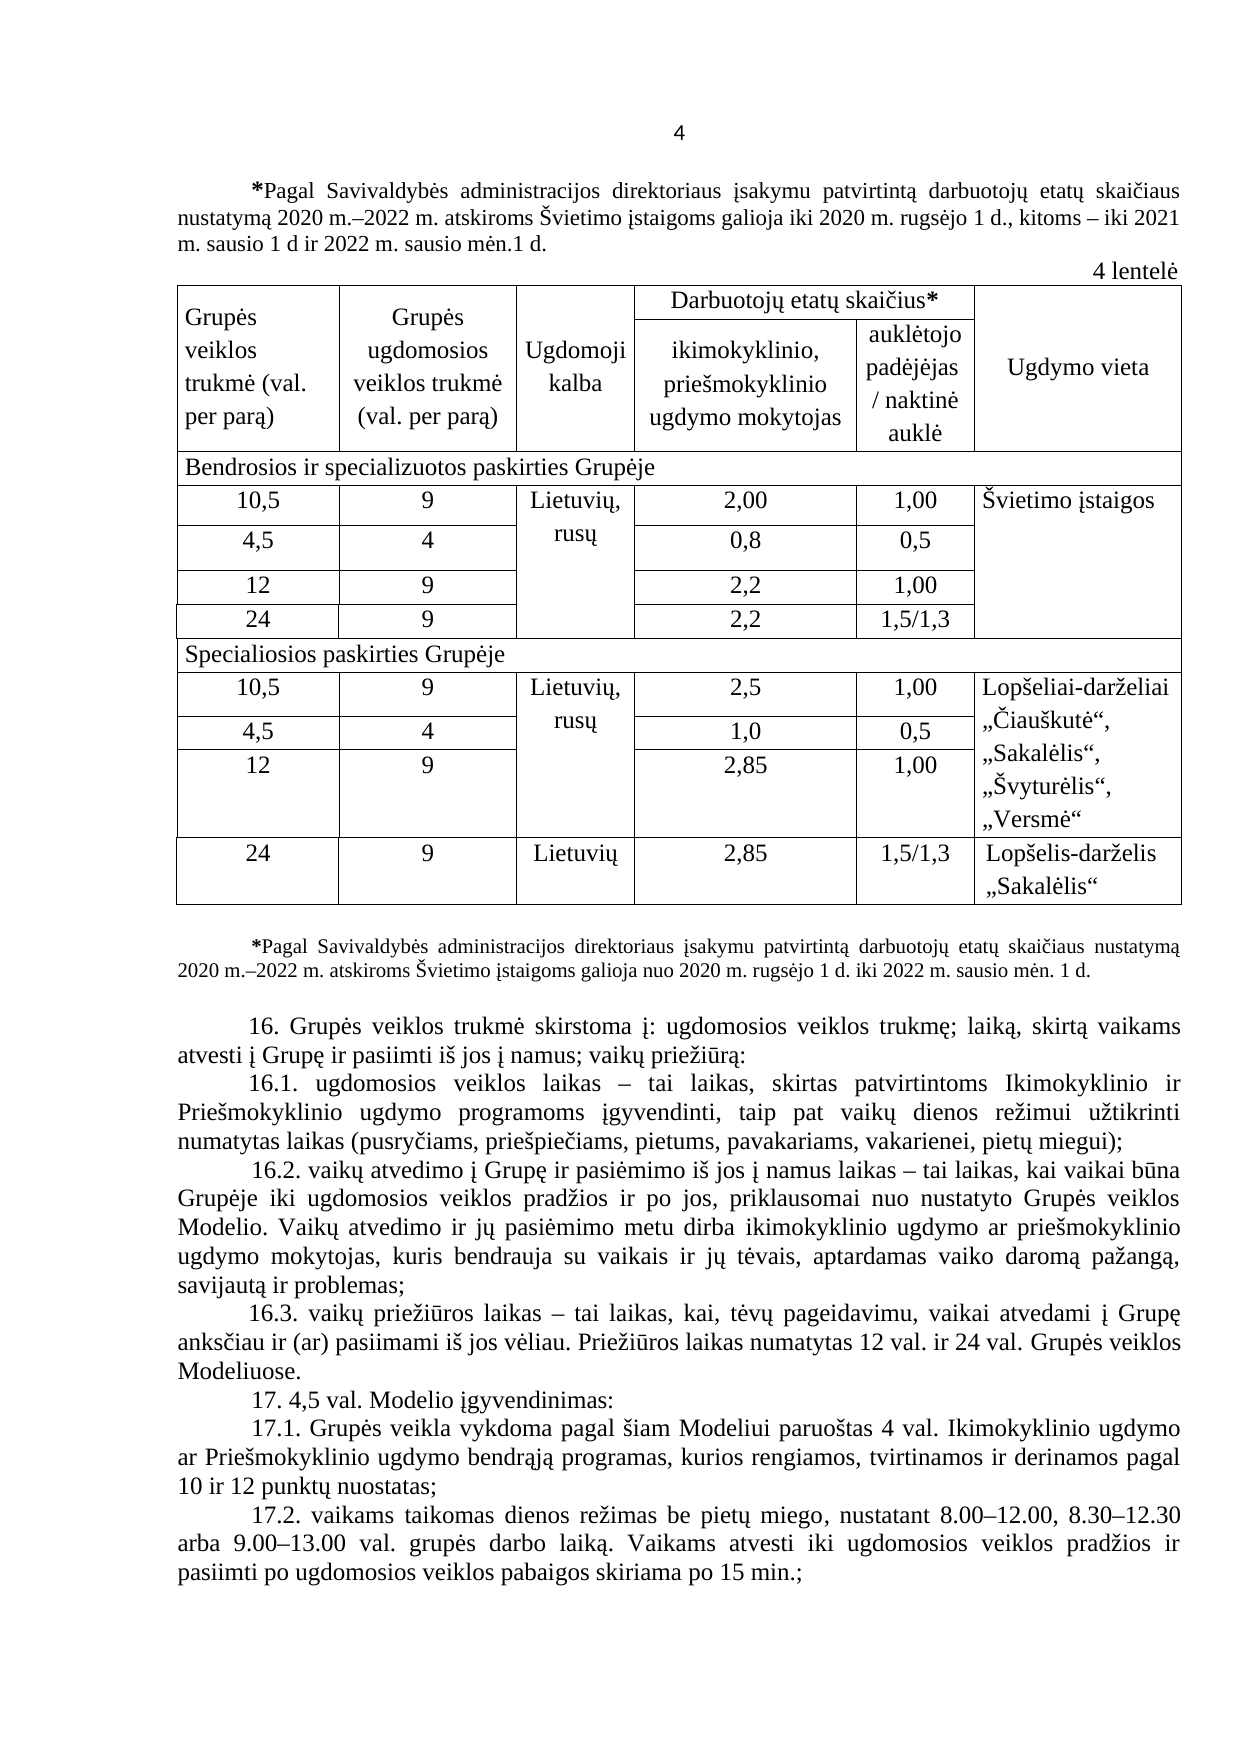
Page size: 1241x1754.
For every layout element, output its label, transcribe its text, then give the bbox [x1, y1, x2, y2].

table_cell 24 [177, 605, 338, 638]
table_cell 1,00 [857, 750, 974, 837]
text 16. Grupės veiklos trukmė skirstoma į: ugdomosios veiklos trukmę; laiką, skirtą vaikams atvesti į Grupę ir pasiimti iš jos į namus; vaikų priežiūrą: [177, 1011, 1181, 1068]
table_cell 1,5/1,3 [857, 605, 974, 638]
table_cell 2,85 [635, 838, 856, 904]
table_header Ugdymo vieta [975, 286, 1181, 451]
table_header Darbuotojų etatų skaičius* [635, 286, 974, 319]
table_cell 2,2 [635, 571, 856, 603]
table_cell 1,00 [857, 486, 974, 524]
table_cell 4,5 [178, 717, 339, 749]
table_cell 0,8 [635, 526, 856, 569]
table_cell 4 [340, 526, 516, 569]
table_cell 1,00 [857, 571, 974, 603]
table_cell Lopšeliai-darželiai „Čiauškutė“, „Sakalėlis“, „Švyturėlis“, „Versmė“ [975, 673, 1181, 837]
table_header Ugdomoji kalba [517, 286, 634, 451]
table_cell 9 [340, 673, 516, 716]
table_cell 4,5 [178, 526, 339, 569]
table_cell Lietuvių [517, 838, 634, 904]
table_cell 9 [339, 838, 516, 904]
table_cell 12 [178, 571, 339, 603]
table_cell 12 [178, 750, 339, 837]
table_cell Lopšelis-darželis „Sakalėlis“ [975, 838, 1181, 904]
table_cell 24 [177, 838, 338, 904]
table_cell 10,5 [178, 673, 339, 716]
text 16.2. vaikų atvedimo į Grupę ir pasiėmimo iš jos į namus laikas – tai laikas, kai vaikai būna Grupėje iki ugdomosios veiklos pradžios ir po jos, priklausomai nuo nustatyto Grupės veiklos Modelio. Vaikų atvedimo ir jų pasiėmimo metu dirba ikimokyklinio ugdymo ar priešmokyklinio ugdymo mokytojas, kuris bendrauja su vaikais ir jų tėvais, aptardamas vaiko daromą pažangą, savijautą ir problemas; [177, 1155, 1181, 1298]
table_header Grupės veiklos trukmė (val. per parą) [178, 286, 339, 451]
table_header Grupės ugdomosios veiklos trukmė (val. per parą) [340, 286, 516, 451]
text *Pagal Savivaldybės administracijos direktoriaus įsakymu patvirtintą darbuotojų etatų skaičiaus nustatymą 2020 m.–2022 m. atskiroms Švietimo įstaigoms galioja iki 2020 m. rugsėjo 1 d., kitoms – iki 2021 m. sausio 1 d ir 2022 m. sausio mėn.1 d. [177, 175, 1181, 256]
table_cell auklėtojo padėjėjas / naktinė auklė [857, 320, 974, 451]
text 17.1. Grupės veikla vykdoma pagal šiam Modeliui paruoštas 4 val. Ikimokyklinio ugdymo ar Priešmokyklinio ugdymo bendrąją programas, kurios rengiamos, tvirtinamos ir derinamos pagal 10 ir 12 punktų nuostatas; [177, 1413, 1181, 1500]
text 16.3. vaikų priežiūros laikas – tai laikas, kai, tėvų pageidavimu, vaikai atvedami į Grupę anksčiau ir (ar) pasiimami iš jos vėliau. Priežiūros laikas numatytas 12 val. ir 24 val. Grupės veiklos Modeliuose. [177, 1298, 1181, 1385]
table_cell Bendrosios ir specializuotos paskirties Grupėje [178, 452, 1181, 485]
table_cell 1,5/1,3 [857, 838, 974, 904]
table_cell Švietimo įstaigos [975, 486, 1181, 638]
text *Pagal Savivaldybės administracijos direktoriaus įsakymu patvirtintą darbuotojų etatų skaičiaus nustatymą 2020 m.–2022 m. atskiroms Švietimo įstaigoms galioja nuo 2020 m. rugsėjo 1 d. iki 2022 m. sausio mėn. 1 d. [177, 934, 1181, 982]
table_cell 9 [339, 605, 516, 638]
text 4 lentelė [177, 256, 1181, 285]
text 17.2. vaikams taikomas dienos režimas be pietų miego, nustatant 8.00–12.00, 8.30–12.30 arba 9.00–13.00 val. grupės darbo laiką. Vaikams atvesti iki ugdomosios veiklos pradžios ir pasiimti po ugdomosios veiklos pabaigos skiriama po 15 min.; [177, 1500, 1181, 1586]
table_cell 2,5 [635, 673, 856, 716]
table_cell 0,5 [857, 717, 974, 749]
text 16.1. ugdomosios veiklos laikas – tai laikas, skirtas patvirtintoms Ikimokyklinio ir Priešmokyklinio ugdymo programoms įgyvendinti, taip pat vaikų dienos režimui užtikrinti numatytas laikas (pusryčiams, priešpiečiams, pietums, pavakariams, vakarienei, pietų miegui); [177, 1068, 1181, 1155]
table_cell 9 [340, 750, 516, 837]
table_cell 2,2 [635, 605, 856, 638]
table_cell Lietuvių, rusų [517, 486, 634, 638]
table_cell 2,85 [635, 750, 856, 837]
table_cell 2,00 [635, 486, 856, 524]
table_cell 1,0 [635, 717, 856, 749]
table_cell Lietuvių, rusų [517, 673, 634, 837]
table_cell Specialiosios paskirties Grupėje [178, 639, 1181, 672]
table_cell 9 [340, 486, 516, 524]
table_cell 1,00 [857, 673, 974, 716]
table_cell 0,5 [857, 526, 974, 569]
text 17. 4,5 val. Modelio įgyvendinimas: [177, 1385, 1181, 1413]
table_cell ikimokyklinio, priešmokyklinio ugdymo mokytojas [635, 320, 856, 451]
table_cell 10,5 [178, 486, 339, 524]
table_cell 4 [340, 717, 516, 749]
table_cell 9 [340, 571, 516, 603]
